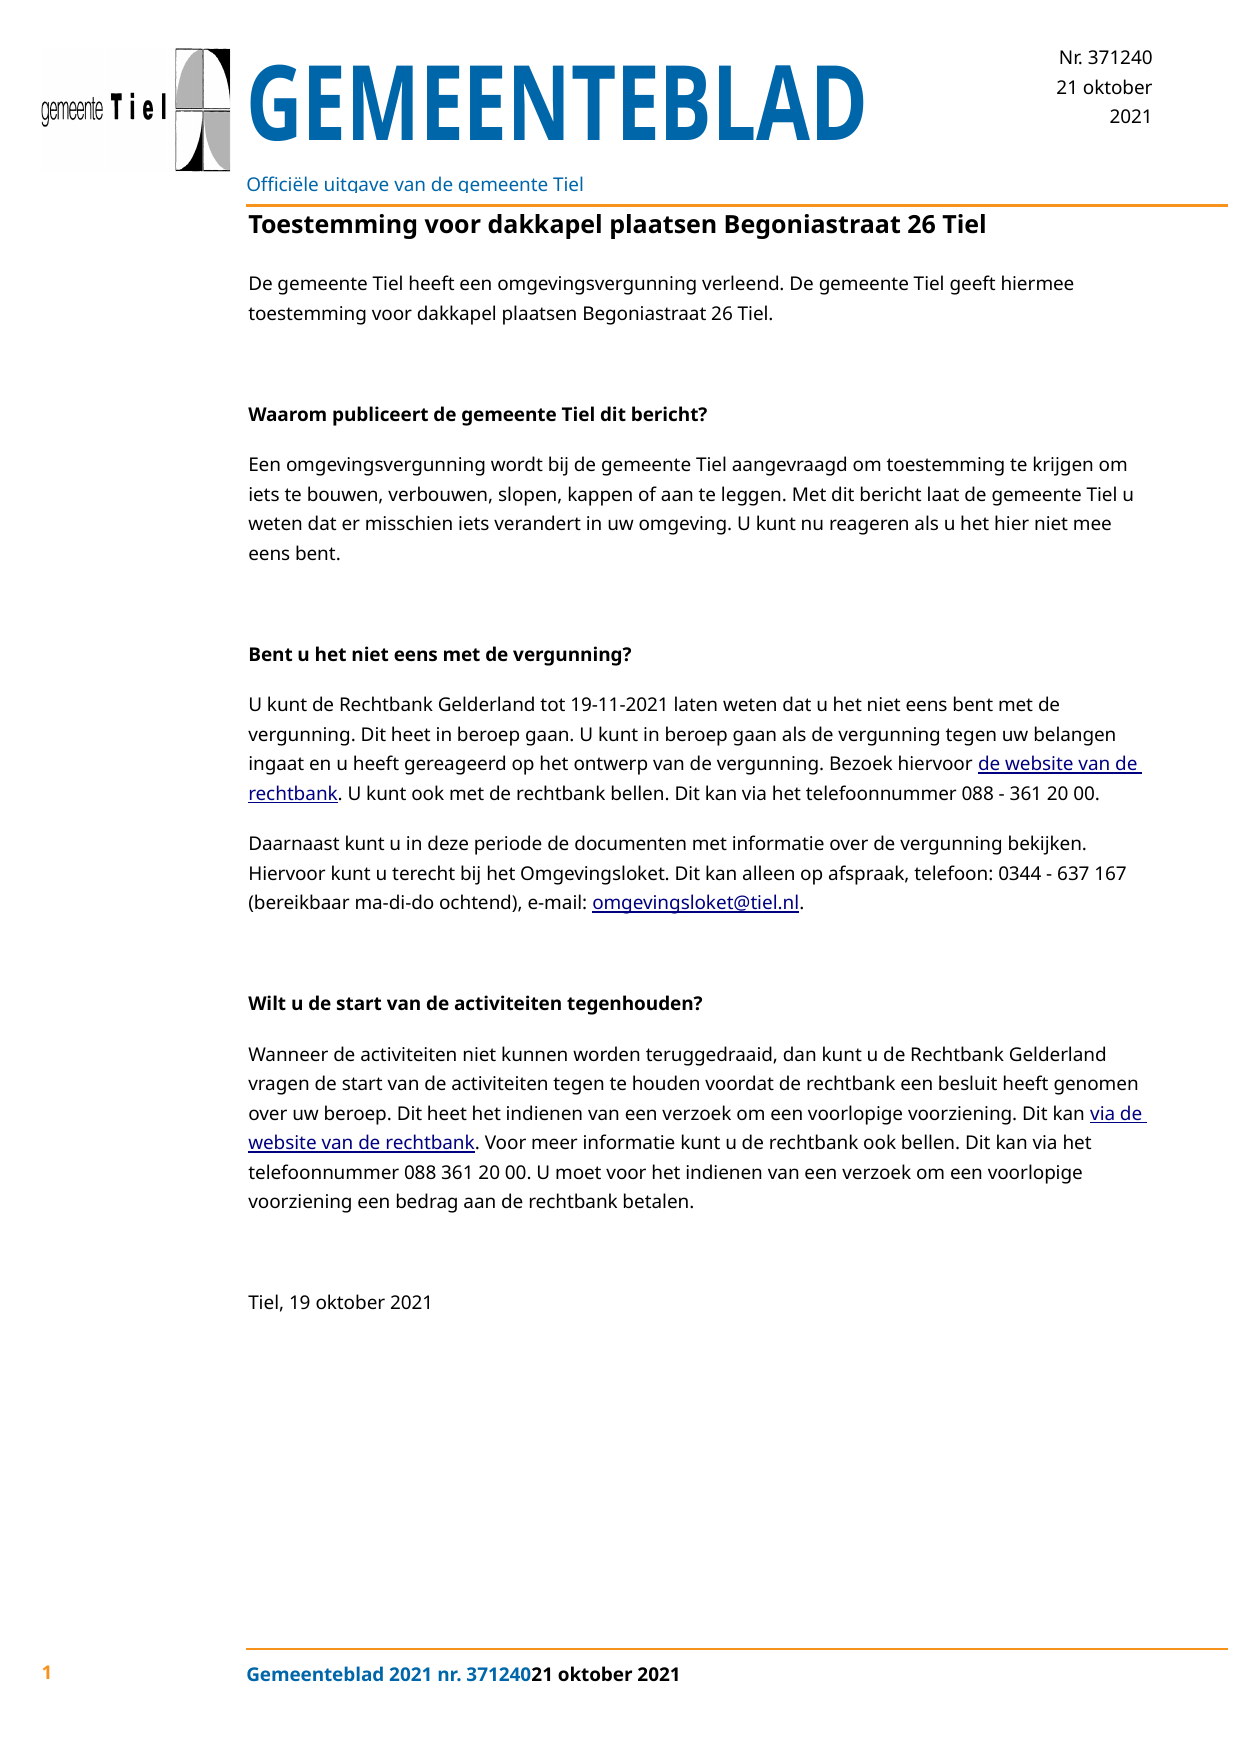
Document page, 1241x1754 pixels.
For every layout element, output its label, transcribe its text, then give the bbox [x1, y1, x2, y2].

text Wilt u de start van de activiteiten tegenhouden? [248, 990, 1152, 1016]
text Bent u het niet eens met de vergunning? [248, 641, 1152, 666]
text Waarom publiceert de gemeente Tiel dit bericht? [248, 401, 1152, 426]
text De gemeente Tiel heeft een omgevingsvergunning verleend. De gemeente Tiel geeft hiermee toestemming voor dakkapel plaatsen Begoniastraat 26 Tiel. [248, 270, 1152, 326]
text Tiel, 19 oktober 2021 [248, 1289, 1152, 1315]
text U kunt de Rechtbank Gelderland tot 19-11-2021 laten weten dat u het niet eens bent met de vergunning. Dit heet in beroep gaan. U kunt in beroep gaan als de vergunning tegen uw belangen ingaat en u heeft gereageerd op het ontwerp van de vergunning. Bezoek hiervoor de website van de rechtbank. U kunt ook met de rechtbank bellen. Dit kan via het telefoonnummer 088 - 361 20 00. [248, 691, 1152, 806]
text Toestemming voor dakkapel plaatsen Begoniastraat 26 Tiel [248, 207, 1152, 241]
text Wanneer de activiteiten niet kunnen worden teruggedraaid, dan kunt u de Rechtbank Gelderland vragen de start van de activiteiten tegen te houden voordat de rechtbank een besluit heeft genomen over uw beroep. Dit heet het indienen van een verzoek om een voorlopige voorziening. Dit kan via de website van de rechtbank. Voor meer informatie kunt u de rechtbank ook bellen. Dit kan via het telefoonnummer 088 361 20 00. U moet voor het indienen van een verzoek om een voorlopige voorziening een bedrag aan de rechtbank betalen. [248, 1041, 1152, 1214]
text Daarnaast kunt u in deze periode de documenten met informatie over de vergunning bekijken. Hiervoor kunt u terecht bij het Omgevingsloket. Dit kan alleen op afspraak, telefoon: 0344 - 637 167 (bereikbaar ma-di-do ochtend), e-mail: omgevingsloket@tiel.nl. [248, 830, 1152, 915]
picture [41, 47, 231, 172]
text Een omgevingsvergunning wordt bij de gemeente Tiel aangevraagd om toestemming te krijgen om iets te bouwen, verbouwen, slopen, kappen of aan te leggen. Met dit bericht laat de gemeente Tiel u weten dat er misschien iets verandert in uw omgeving. U kunt nu reageren als u het hier niet mee eens bent. [248, 451, 1152, 566]
